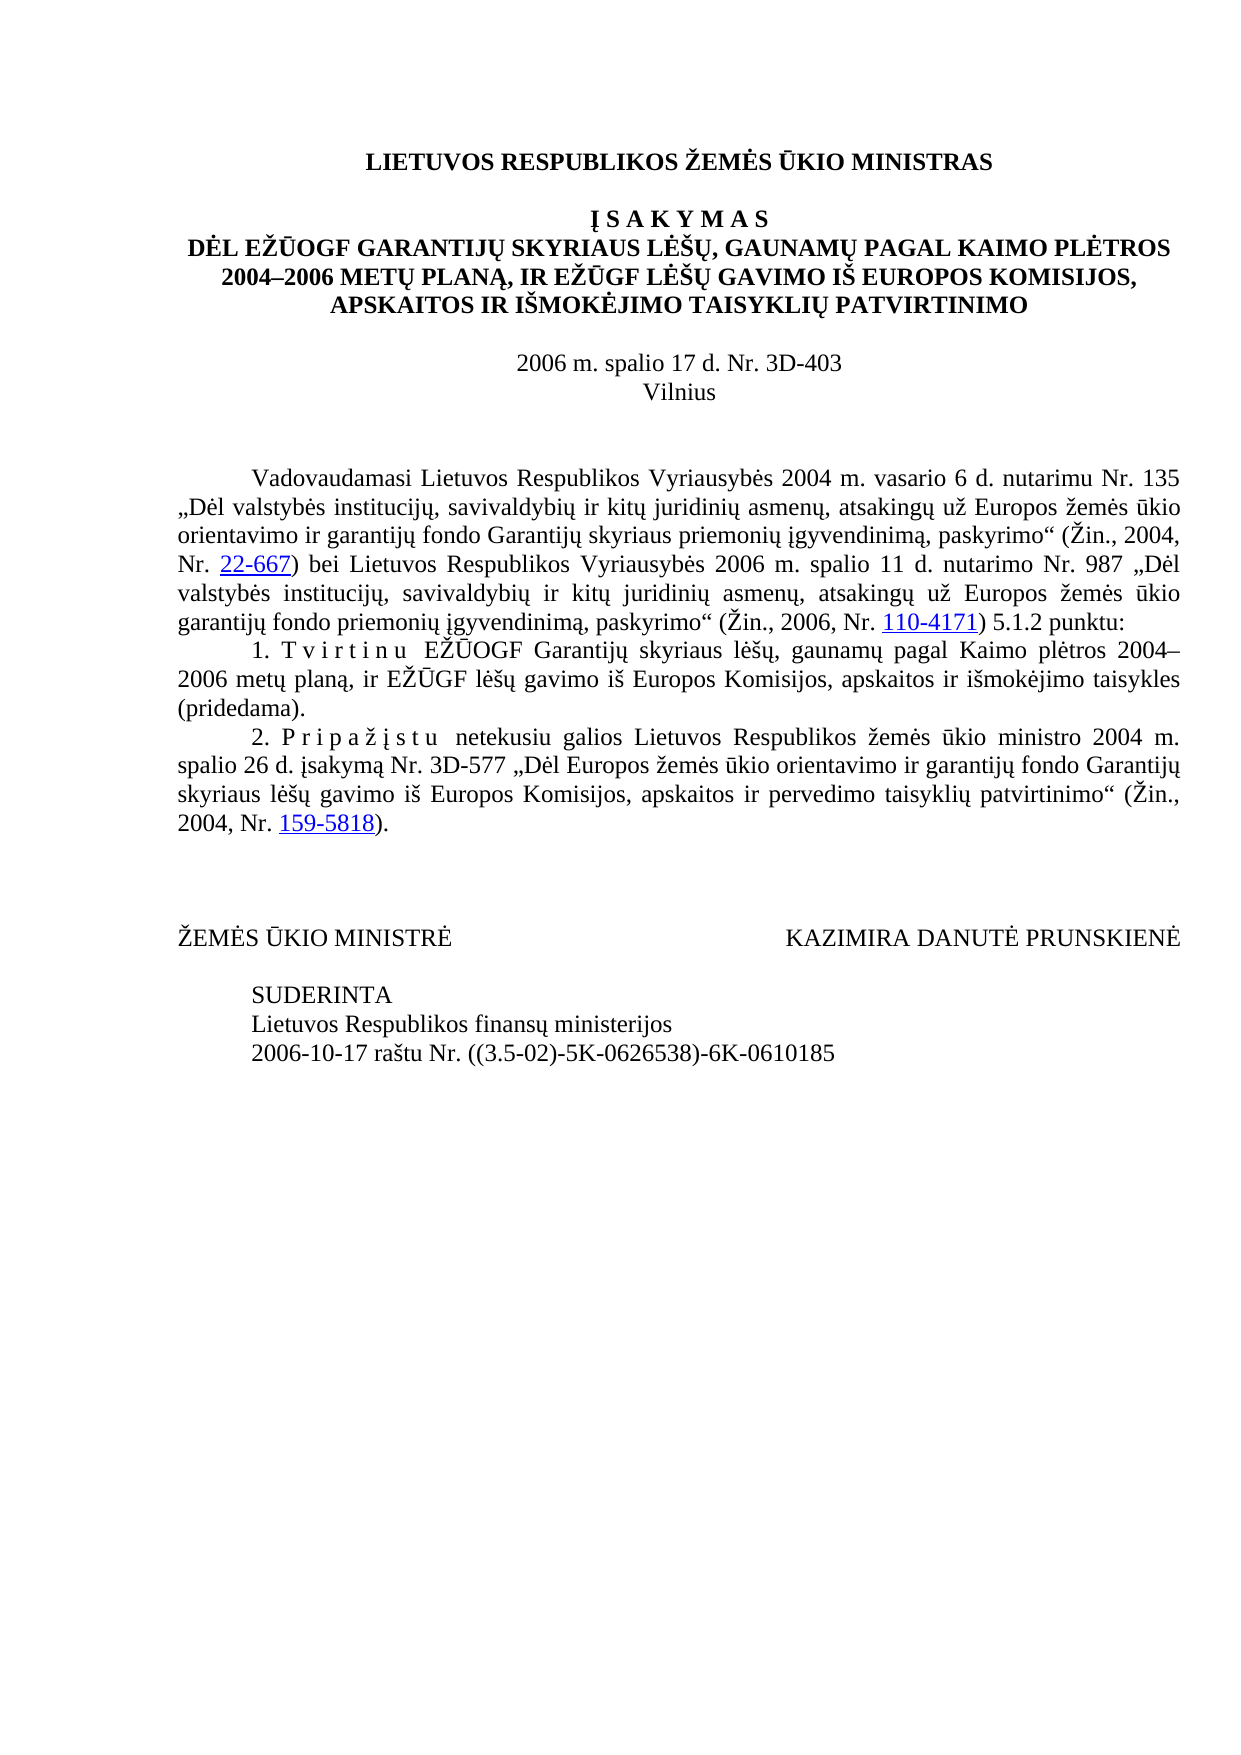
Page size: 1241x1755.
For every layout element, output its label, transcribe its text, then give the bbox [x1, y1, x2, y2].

text Į S A K Y M A S [177, 204, 1181, 233]
text DĖL EŽŪOGF GARANTIJŲ SKYRIAUS LĖŠŲ, GAUNAMŲ PAGAL KAIMO PLĖTROS 2004–2006 METŲ PLANĄ, IR EŽŪGF LĖŠŲ GAVIMO IŠ EUROPOS KOMISIJOS, APSKAITOS IR IŠMOKĖJIMO TAISYKLIŲ PATVIRTINIMO [177, 233, 1181, 319]
text Lietuvos Respublikos finansų ministerijos [177, 1009, 1181, 1038]
text Vilnius [177, 377, 1181, 406]
text ŽEMĖS ŪKIO MINISTRĖ KAZIMIRA DANUTĖ PRUNSKIENĖ [177, 923, 1181, 952]
text 1. Tvirtinu EŽŪOGF Garantijų skyriaus lėšų, gaunamų pagal Kaimo plėtros 2004–2006 metų planą, ir EŽŪGF lėšų gavimo iš Europos Komisijos, apskaitos ir išmokėjimo taisykles (pridedama). [177, 636, 1181, 722]
text LIETUVOS RESPUBLIKOS ŽEMĖS ŪKIO MINISTRAS [177, 147, 1181, 176]
text 2. Pripažįstu netekusiu galios Lietuvos Respublikos žemės ūkio ministro 2004 m. spalio 26 d. įsakymą Nr. 3D-577 „Dėl Europos žemės ūkio orientavimo ir garantijų fondo Garantijų skyriaus lėšų gavimo iš Europos Komisijos, apskaitos ir pervedimo taisyklių patvirtinimo“ (Žin., 2004, Nr. 159-5818). [177, 722, 1181, 837]
text 2006 m. spalio 17 d. Nr. 3D-403 [177, 348, 1181, 377]
text SUDERINTA [177, 981, 1181, 1009]
text Vadovaudamasi Lietuvos Respublikos Vyriausybės 2004 m. vasario 6 d. nutarimu Nr. 135 „Dėl valstybės institucijų, savivaldybių ir kitų juridinių asmenų, atsakingų už Europos žemės ūkio orientavimo ir garantijų fondo Garantijų skyriaus priemonių įgyvendinimą, paskyrimo“ (Žin., 2004, Nr. 22-667) bei Lietuvos Respublikos Vyriausybės 2006 m. spalio 11 d. nutarimo Nr. 987 „Dėl valstybės institucijų, savivaldybių ir kitų juridinių asmenų, atsakingų už Europos žemės ūkio garantijų fondo priemonių įgyvendinimą, paskyrimo“ (Žin., 2006, Nr. 110-4171) 5.1.2 punktu: [177, 463, 1181, 636]
text 2006-10-17 raštu Nr. ((3.5-02)-5K-0626538)-6K-0610185 [177, 1038, 1181, 1067]
